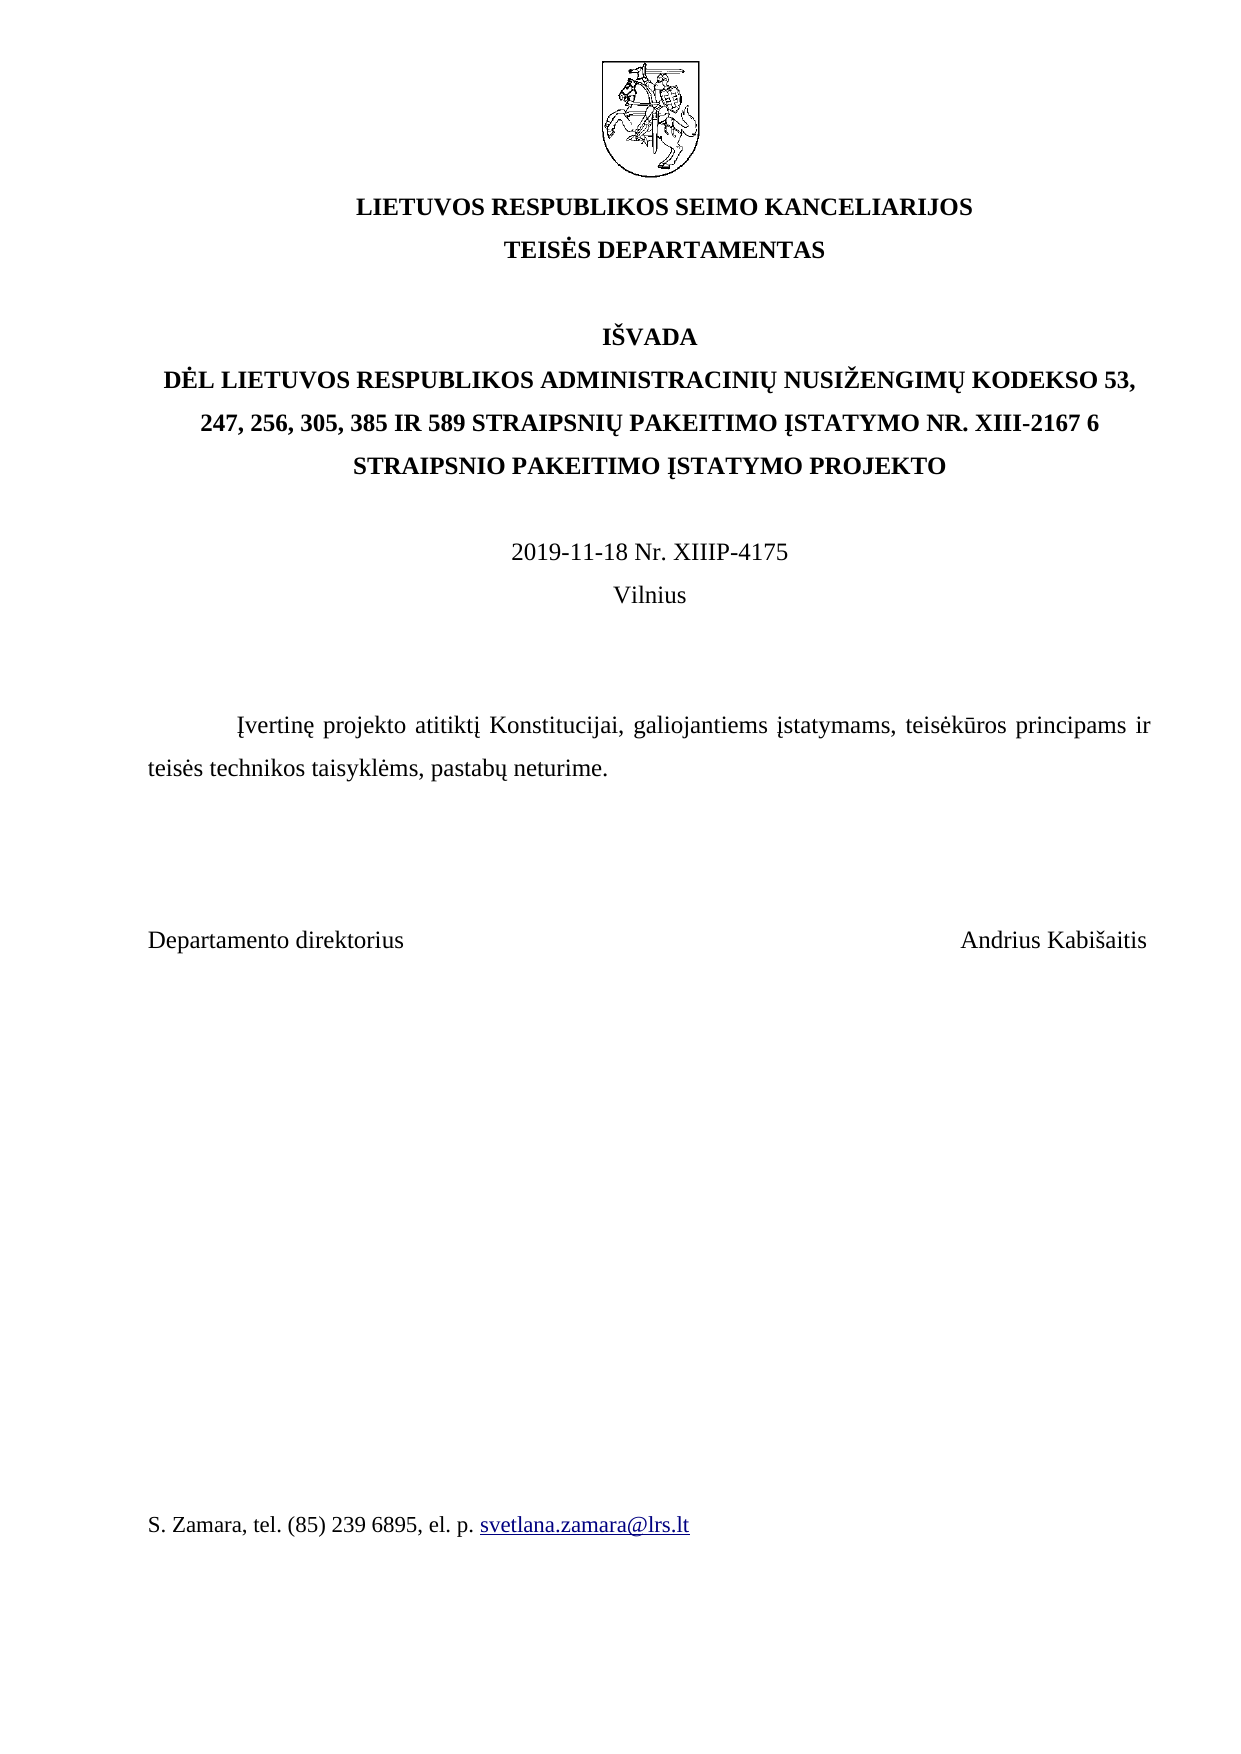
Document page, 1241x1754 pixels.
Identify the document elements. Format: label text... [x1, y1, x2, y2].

text 2019-11-18 Nr. XIIIP-4175 [148, 537, 1152, 566]
subtitle IŠVADA [148, 322, 1152, 350]
text Vilnius [148, 580, 1152, 609]
subtitle TEISĖS DEPARTAMENTAS [148, 235, 1152, 264]
text S. Zamara, tel. (85) 239 6895, el. p. svetlana.zamara@lrs.lt [148, 1511, 1148, 1537]
subtitle LIETUVOS RESPUBLIKOS SEIMO KANCELIARIJOS [148, 192, 1152, 221]
text Departamento direktorius Andrius Kabišaitis [148, 925, 1152, 954]
text Įvertinę projekto atitiktį Konstitucijai, galiojantiems įstatymams, teisėkūros principams ir teisės technikos taisyklėms, pastabų neturime. [148, 710, 1152, 782]
text DĖL LIETUVOS RESPUBLIKOS ADMINISTRACINIŲ NUSIŽENGIMŲ KODEKSO 53, 247, 256, 305, 385 IR 589 STRAIPSNIŲ PAKEITIMO ĮSTATYMO NR. XIII-2167 6 STRAIPSNIO PAKEITIMO ĮSTATYMO PROJEKTO [148, 365, 1152, 480]
